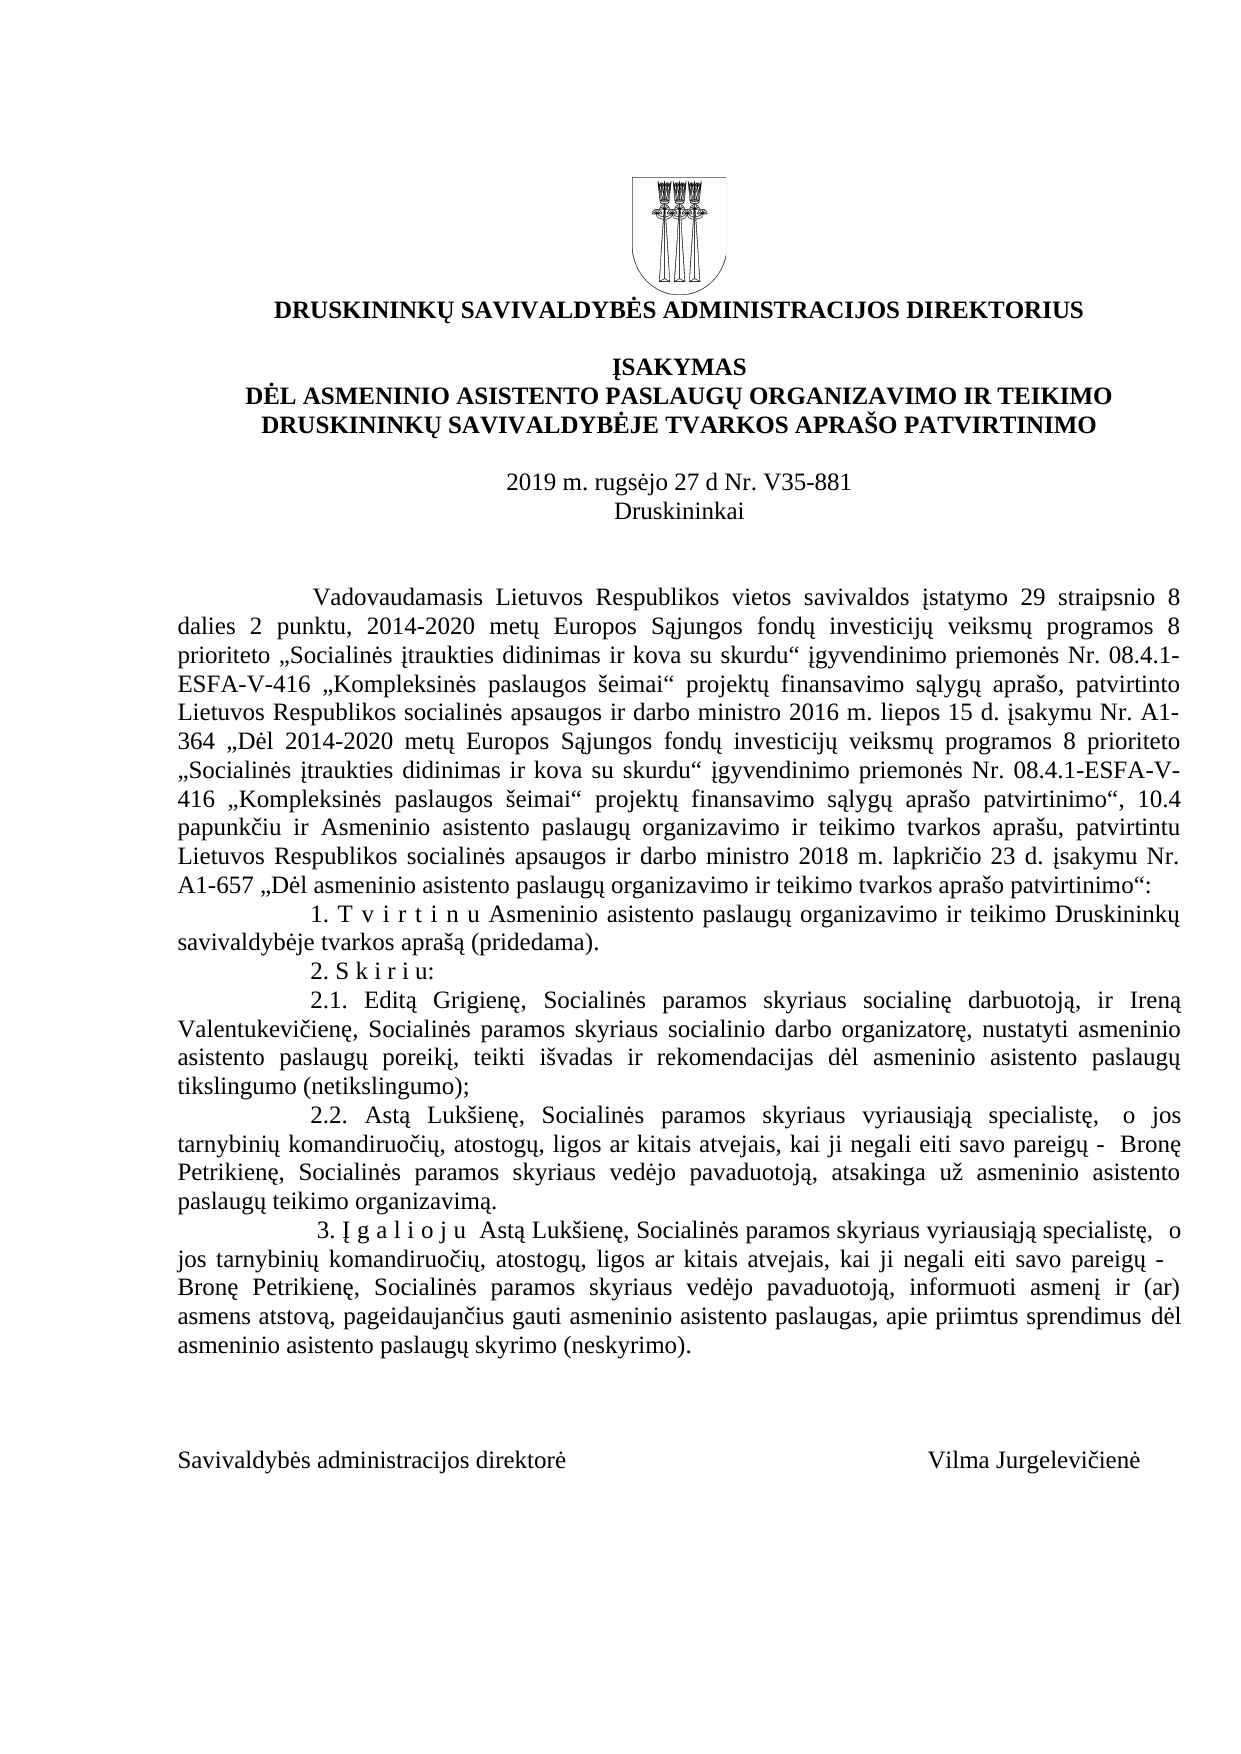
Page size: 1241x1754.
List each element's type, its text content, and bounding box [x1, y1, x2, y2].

text 3. Į g a l i o j u Astą Lukšienę, Socialinės paramos skyriaus vyriausiąją specialistę, o jos tarnybinių komandiruočių, atostogų, ligos ar kitais atvejais, kai ji negali eiti savo pareigų - Bronę Petrikienę, Socialinės paramos skyriaus vedėjo pavaduotoją, informuoti asmenį ir (ar) asmens atstovą, pageidaujančius gauti asmeninio asistento paslaugas, apie priimtus sprendimus dėl asmeninio asistento paslaugų skyrimo (neskyrimo). [177, 1215, 1181, 1359]
text 1. T v i r t i n u Asmeninio asistento paslaugų organizavimo ir teikimo Druskininkų savivaldybėje tvarkos aprašą (pridedama). [177, 899, 1181, 956]
text DRUSKININKŲ SAVIVALDYBĖS ADMINISTRACIJOS DIREKTORIUS [177, 295, 1181, 324]
text Vadovaudamasis Lietuvos Respublikos vietos savivaldos įstatymo 29 straipsnio 8 dalies 2 punktu, 2014-2020 metų Europos Sąjungos fondų investicijų veiksmų programos 8 prioriteto „Socialinės įtraukties didinimas ir kova su skurdu“ įgyvendinimo priemonės Nr. 08.4.1-ESFA-V-416 „Kompleksinės paslaugos šeimai“ projektų finansavimo sąlygų aprašo, patvirtinto Lietuvos Respublikos socialinės apsaugos ir darbo ministro 2016 m. liepos 15 d. įsakymu Nr. A1-364 „Dėl 2014-2020 metų Europos Sąjungos fondų investicijų veiksmų programos 8 prioriteto „Socialinės įtraukties didinimas ir kova su skurdu“ įgyvendinimo priemonės Nr. 08.4.1-ESFA-V-416 „Kompleksinės paslaugos šeimai“ projektų finansavimo sąlygų aprašo patvirtinimo“, 10.4 papunkčiu ir Asmeninio asistento paslaugų organizavimo ir teikimo tvarkos aprašu, patvirtintu Lietuvos Respublikos socialinės apsaugos ir darbo ministro 2018 m. lapkričio 23 d. įsakymu Nr. A1-657 „Dėl asmeninio asistento paslaugų organizavimo ir teikimo tvarkos aprašo patvirtinimo“: [177, 582, 1181, 899]
text 2.2. Astą Lukšienę, Socialinės paramos skyriaus vyriausiąją specialistę, o jos tarnybinių komandiruočių, atostogų, ligos ar kitais atvejais, kai ji negali eiti savo pareigų - Bronę Petrikienę, Socialinės paramos skyriaus vedėjo pavaduotoją, atsakinga už asmeninio asistento paslaugų teikimo organizavimą. [177, 1100, 1181, 1215]
text Druskininkai [177, 496, 1181, 525]
text ĮSAKYMAS [177, 352, 1181, 381]
text DĖL ASMENINIO ASISTENTO PASLAUGŲ ORGANIZAVIMO IR TEIKIMO DRUSKININKŲ SAVIVALDYBĖJE TVARKOS APRAŠO PATVIRTINIMO [177, 381, 1181, 439]
text 2.1. Editą Grigienę, Socialinės paramos skyriaus socialinę darbuotoją, ir Ireną Valentukevičienę, Socialinės paramos skyriaus socialinio darbo organizatorę, nustatyti asmeninio asistento paslaugų poreikį, teikti išvadas ir rekomendacijas dėl asmeninio asistento paslaugų tikslingumo (netikslingumo); [177, 985, 1181, 1100]
text 2. S k i r i u: [177, 956, 1181, 985]
text Savivaldybės administracijos direktorė Vilma Jurgelevičienė [177, 1445, 1181, 1474]
text 2019 m. rugsėjo 27 d Nr. V35-881 [177, 467, 1181, 496]
